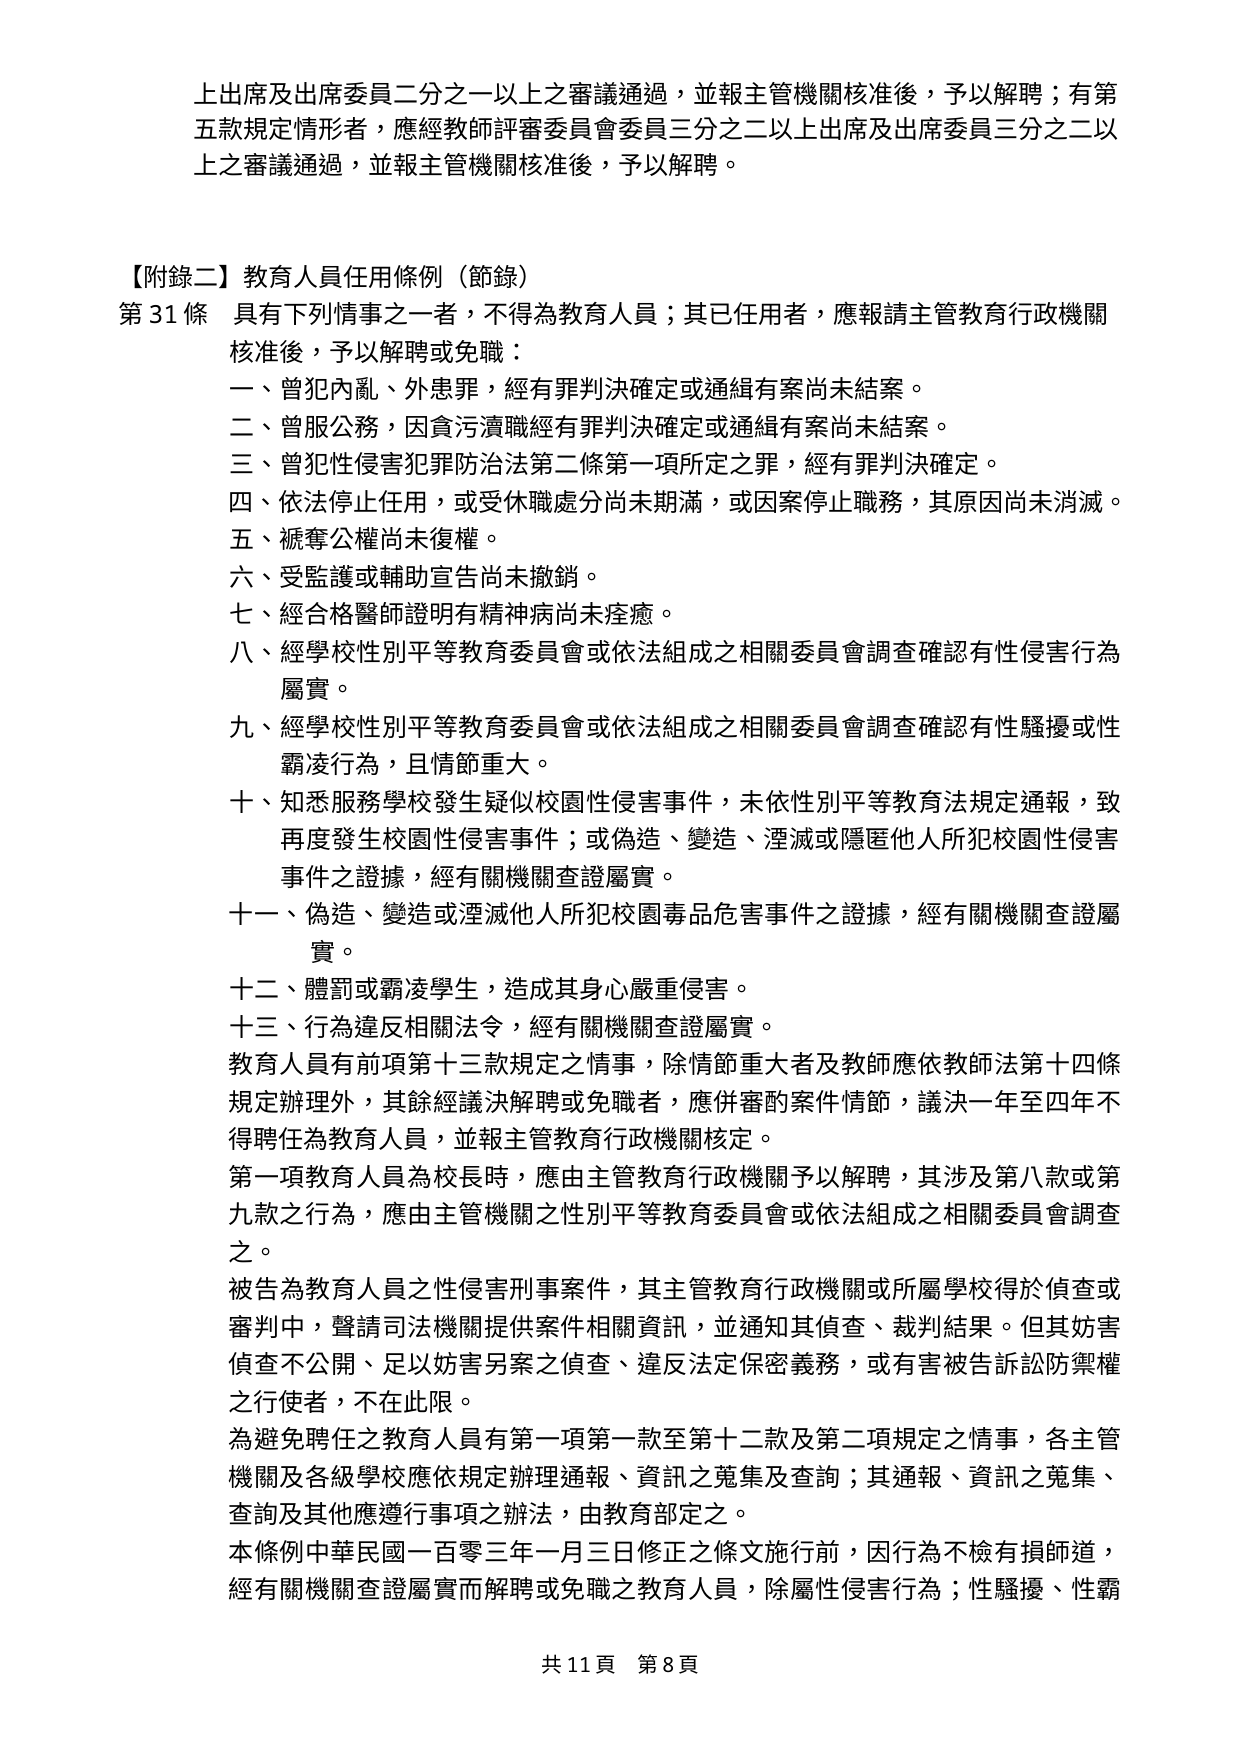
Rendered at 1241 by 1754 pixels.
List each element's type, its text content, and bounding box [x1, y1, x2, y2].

text 為避免聘任之教育人員有第一項第一款至第十二款及第二項規定之情事，各主管機關及各級學校應依規定辦理通報、資訊之蒐集及查詢；其通報、資訊之蒐集、查詢及其他應遵行事項之辦法，由教育部定之。 [229, 1419, 1122, 1531]
text 十一、偽造、變造或湮滅他人所犯校園毒品危害事件之證據，經有關機關查證屬實。 [229, 894, 1122, 969]
text 第一項教育人員為校長時，應由主管教育行政機關予以解聘，其涉及第八款或第九款之行為，應由主管機關之性別平等教育委員會或依法組成之相關委員會調查之。 [229, 1156, 1122, 1269]
text 十二、體罰或霸凌學生，造成其身心嚴重侵害。 [118, 969, 1122, 1006]
text 被告為教育人員之性侵害刑事案件，其主管教育行政機關或所屬學校得於偵查或審判中，聲請司法機關提供案件相關資訊，並通知其偵查、裁判結果。但其妨害偵查不公開、足以妨害另案之偵查、違反法定保密義務，或有害被告訴訟防禦權之行使者，不在此限。 [229, 1269, 1122, 1419]
text 十三、行為違反相關法令，經有關機關查證屬實。 [118, 1006, 1122, 1044]
text 第31條 具有下列情事之一者，不得為教育人員；其已任用者，應報請主管教育行政機關核准後，予以解聘或免職： [118, 294, 1122, 369]
text 本條例中華民國一百零三年一月三日修正之條文施行前，因行為不檢有損師道，經有關機關查證屬實而解聘或免職之教育人員，除屬性侵害行為；性騷擾、性霸 [229, 1531, 1122, 1606]
text 二、曾服公務，因貪污瀆職經有罪判決確定或通緝有案尚未結案。 [118, 406, 1122, 444]
text 七、經合格醫師證明有精神病尚未痊癒。 [118, 594, 1122, 631]
text 八、經學校性別平等教育委員會或依法組成之相關委員會調查確認有性侵害行為 屬實。 [229, 631, 1122, 706]
text 教育人員有前項第十三款規定之情事，除情節重大者及教師應依教師法第十四條規定辦理外，其餘經議決解聘或免職者，應併審酌案件情節，議決一年至四年不得聘任為教育人員，並報主管教育行政機關核定。 [229, 1044, 1122, 1156]
text 上出席及出席委員二分之一以上之審議通過，並報主管機關核准後，予以解聘；有第五款規定情形者，應經教師評審委員會委員三分之二以上出席及出席委員三分之二以上之審議通過，並報主管機關核准後，予以解聘。 [118, 75, 1122, 181]
text 三、曾犯性侵害犯罪防治法第二條第一項所定之罪，經有罪判決確定。 [118, 444, 1122, 481]
text 五、褫奪公權尚未復權。 [118, 519, 1122, 556]
text 一、曾犯內亂、外患罪，經有罪判決確定或通緝有案尚未結案。 [118, 369, 1122, 406]
text 【附錄二】教育人員任用條例（節錄） [118, 256, 1122, 294]
text 九、經學校性別平等教育委員會或依法組成之相關委員會調查確認有性騷擾或性 霸凌行為，且情節重大。 [229, 706, 1122, 781]
text 十、知悉服務學校發生疑似校園性侵害事件，未依性別平等教育法規定通報，致再度發生校園性侵害事件；或偽造、變造、湮滅或隱匿他人所犯校園性侵害事件之證據，經有關機關查證屬實。 [229, 781, 1122, 894]
text 六、受監護或輔助宣告尚未撤銷。 [118, 556, 1122, 594]
text 四、依法停止任用，或受休職處分尚未期滿，或因案停止職務，其原因尚未消滅。 [229, 481, 1122, 519]
